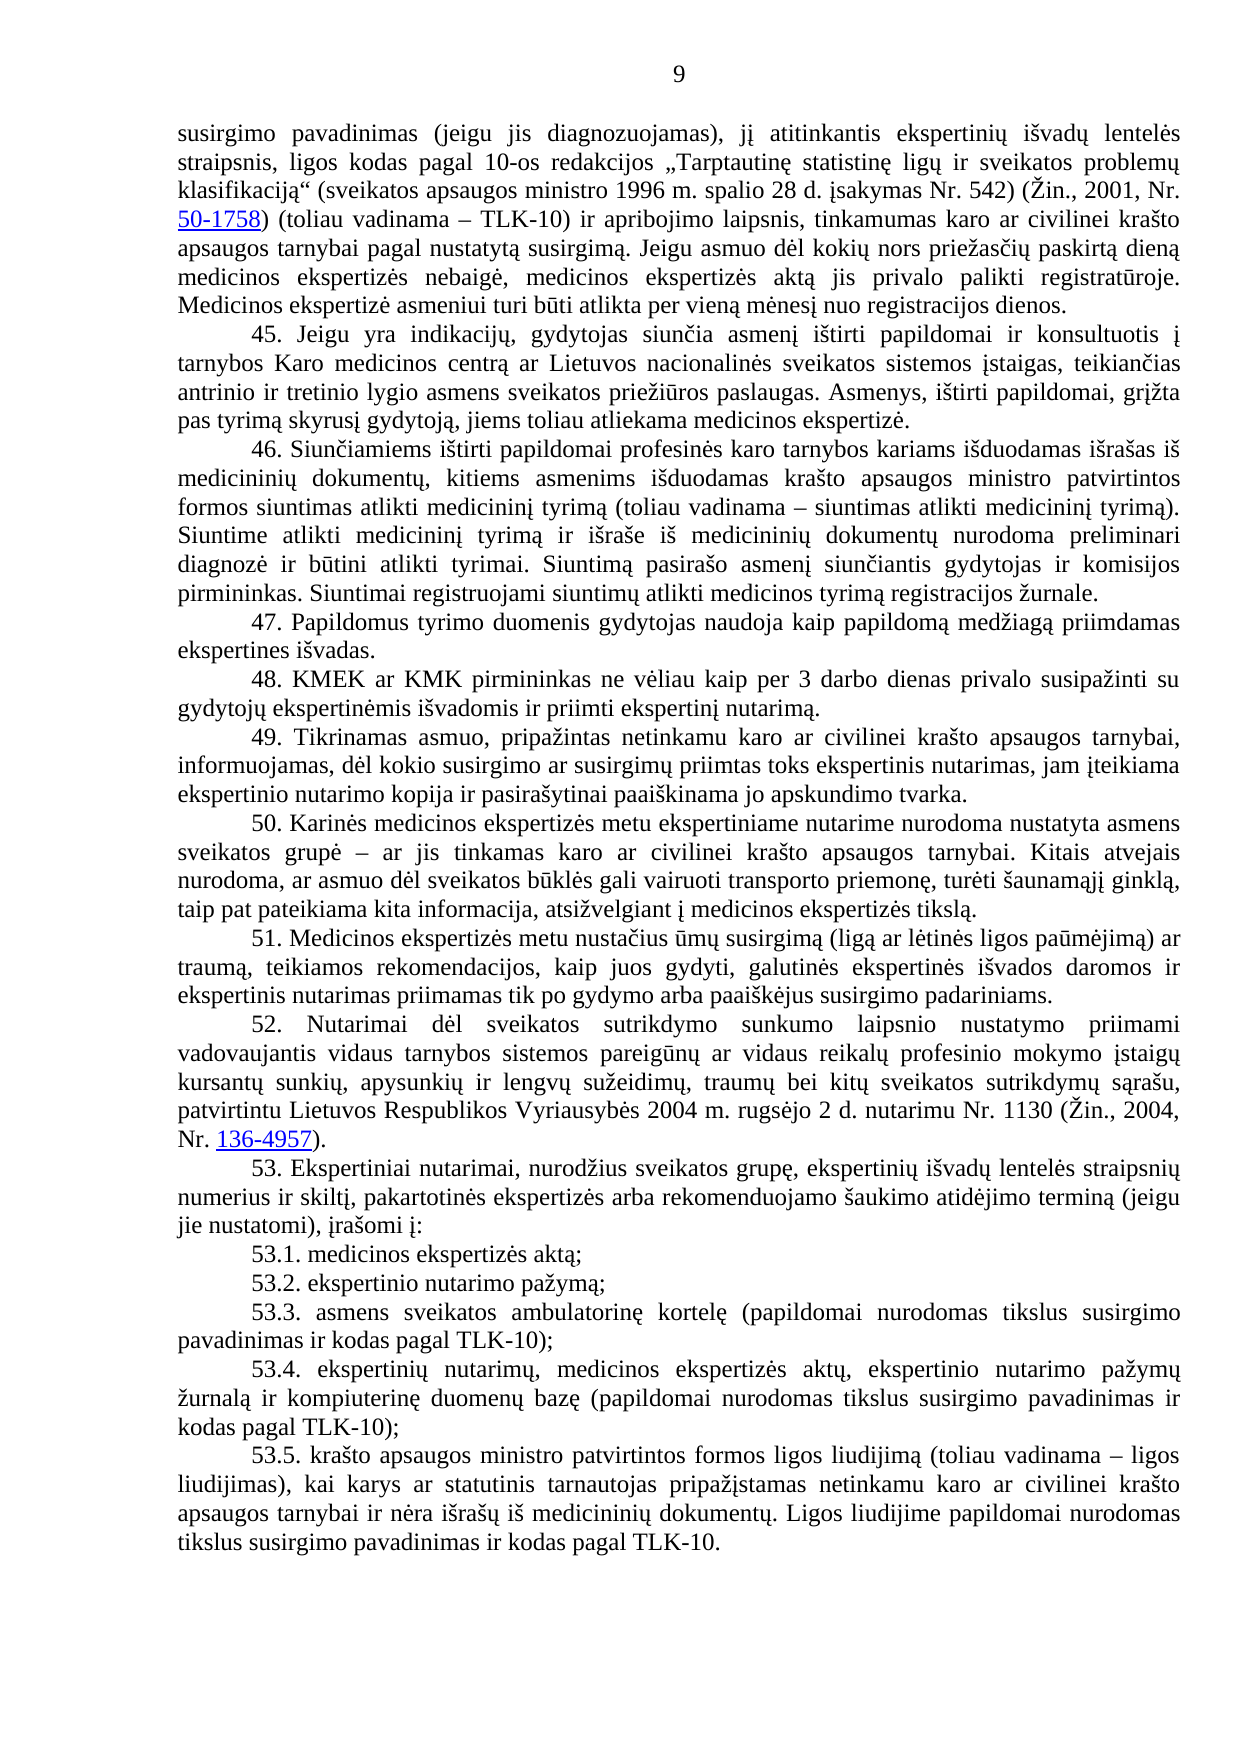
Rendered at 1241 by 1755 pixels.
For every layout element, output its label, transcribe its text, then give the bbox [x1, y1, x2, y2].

text 53.5. krašto apsaugos ministro patvirtintos formos ligos liudijimą (toliau vadinama – ligos liudijimas), kai karys ar statutinis tarnautojas pripažįstamas netinkamu karo ar civilinei krašto apsaugos tarnybai ir nėra išrašų iš medicininių dokumentų. Ligos liudijime papildomai nurodomas tikslus susirgimo pavadinimas ir kodas pagal TLK-10. [177, 1441, 1181, 1556]
text 45. Jeigu yra indikacijų, gydytojas siunčia asmenį ištirti papildomai ir konsultuotis į tarnybos Karo medicinos centrą ar Lietuvos nacionalinės sveikatos sistemos įstaigas, teikiančias antrinio ir tretinio lygio asmens sveikatos priežiūros paslaugas. Asmenys, ištirti papildomai, grįžta pas tyrimą skyrusį gydytoją, jiems toliau atliekama medicinos ekspertizė. [177, 319, 1181, 434]
text 46. Siunčiamiems ištirti papildomai profesinės karo tarnybos kariams išduodamas išrašas iš medicininių dokumentų, kitiems asmenims išduodamas krašto apsaugos ministro patvirtintos formos siuntimas atlikti medicininį tyrimą (toliau vadinama – siuntimas atlikti medicininį tyrimą). Siuntime atlikti medicininį tyrimą ir išraše iš medicininių dokumentų nurodoma preliminari diagnozė ir būtini atlikti tyrimai. Siuntimą pasirašo asmenį siunčiantis gydytojas ir komisijos pirmininkas. Siuntimai registruojami siuntimų atlikti medicinos tyrimą registracijos žurnale. [177, 434, 1181, 607]
text 53.3. asmens sveikatos ambulatorinę kortelę (papildomai nurodomas tikslus susirgimo pavadinimas ir kodas pagal TLK-10); [177, 1297, 1181, 1354]
text 53.1. medicinos ekspertizės aktą; [177, 1239, 1181, 1268]
text 53.4. ekspertinių nutarimų, medicinos ekspertizės aktų, ekspertinio nutarimo pažymų žurnalą ir kompiuterinę duomenų bazę (papildomai nurodomas tikslus susirgimo pavadinimas ir kodas pagal TLK-10); [177, 1354, 1181, 1441]
text 51. Medicinos ekspertizės metu nustačius ūmų susirgimą (ligą ar lėtinės ligos paūmėjimą) ar traumą, teikiamos rekomendacijos, kaip juos gydyti, galutinės ekspertinės išvados daromos ir ekspertinis nutarimas priimamas tik po gydymo arba paaiškėjus susirgimo padariniams. [177, 923, 1181, 1009]
text 53.2. ekspertinio nutarimo pažymą; [177, 1268, 1181, 1297]
text 47. Papildomus tyrimo duomenis gydytojas naudoja kaip papildomą medžiagą priimdamas ekspertines išvadas. [177, 607, 1181, 664]
text 50. Karinės medicinos ekspertizės metu ekspertiniame nutarime nurodoma nustatyta asmens sveikatos grupė – ar jis tinkamas karo ar civilinei krašto apsaugos tarnybai. Kitais atvejais nurodoma, ar asmuo dėl sveikatos būklės gali vairuoti transporto priemonę, turėti šaunamąjį ginklą, taip pat pateikiama kita informacija, atsižvelgiant į medicinos ekspertizės tikslą. [177, 808, 1181, 923]
text 48. KMEK ar KMK pirmininkas ne vėliau kaip per 3 darbo dienas privalo susipažinti su gydytojų ekspertinėmis išvadomis ir priimti ekspertinį nutarimą. [177, 664, 1181, 722]
text 52. Nutarimai dėl sveikatos sutrikdymo sunkumo laipsnio nustatymo priimami vadovaujantis vidaus tarnybos sistemos pareigūnų ar vidaus reikalų profesinio mokymo įstaigų kursantų sunkių, apysunkių ir lengvų sužeidimų, traumų bei kitų sveikatos sutrikdymų sąrašu, patvirtintu Lietuvos Respublikos Vyriausybės 2004 m. rugsėjo 2 d. nutarimu Nr. 1130 (Žin., 2004, Nr. 136-4957). [177, 1009, 1181, 1153]
text 49. Tikrinamas asmuo, pripažintas netinkamu karo ar civilinei krašto apsaugos tarnybai, informuojamas, dėl kokio susirgimo ar susirgimų priimtas toks ekspertinis nutarimas, jam įteikiama ekspertinio nutarimo kopija ir pasirašytinai paaiškinama jo apskundimo tvarka. [177, 722, 1181, 808]
text susirgimo pavadinimas (jeigu jis diagnozuojamas), jį atitinkantis ekspertinių išvadų lentelės straipsnis, ligos kodas pagal 10-os redakcijos „Tarptautinę statistinę ligų ir sveikatos problemų klasifikaciją“ (sveikatos apsaugos ministro 1996 m. spalio 28 d. įsakymas Nr. 542) (Žin., 2001, Nr. 50-1758) (toliau vadinama – TLK-10) ir apribojimo laipsnis, tinkamumas karo ar civilinei krašto apsaugos tarnybai pagal nustatytą susirgimą. Jeigu asmuo dėl kokių nors priežasčių paskirtą dieną medicinos ekspertizės nebaigė, medicinos ekspertizės aktą jis privalo palikti registratūroje. Medicinos ekspertizė asmeniui turi būti atlikta per vieną mėnesį nuo registracijos dienos. [177, 118, 1181, 319]
text 53. Ekspertiniai nutarimai, nurodžius sveikatos grupę, ekspertinių išvadų lentelės straipsnių numerius ir skiltį, pakartotinės ekspertizės arba rekomenduojamo šaukimo atidėjimo terminą (jeigu jie nustatomi), įrašomi į: [177, 1153, 1181, 1239]
